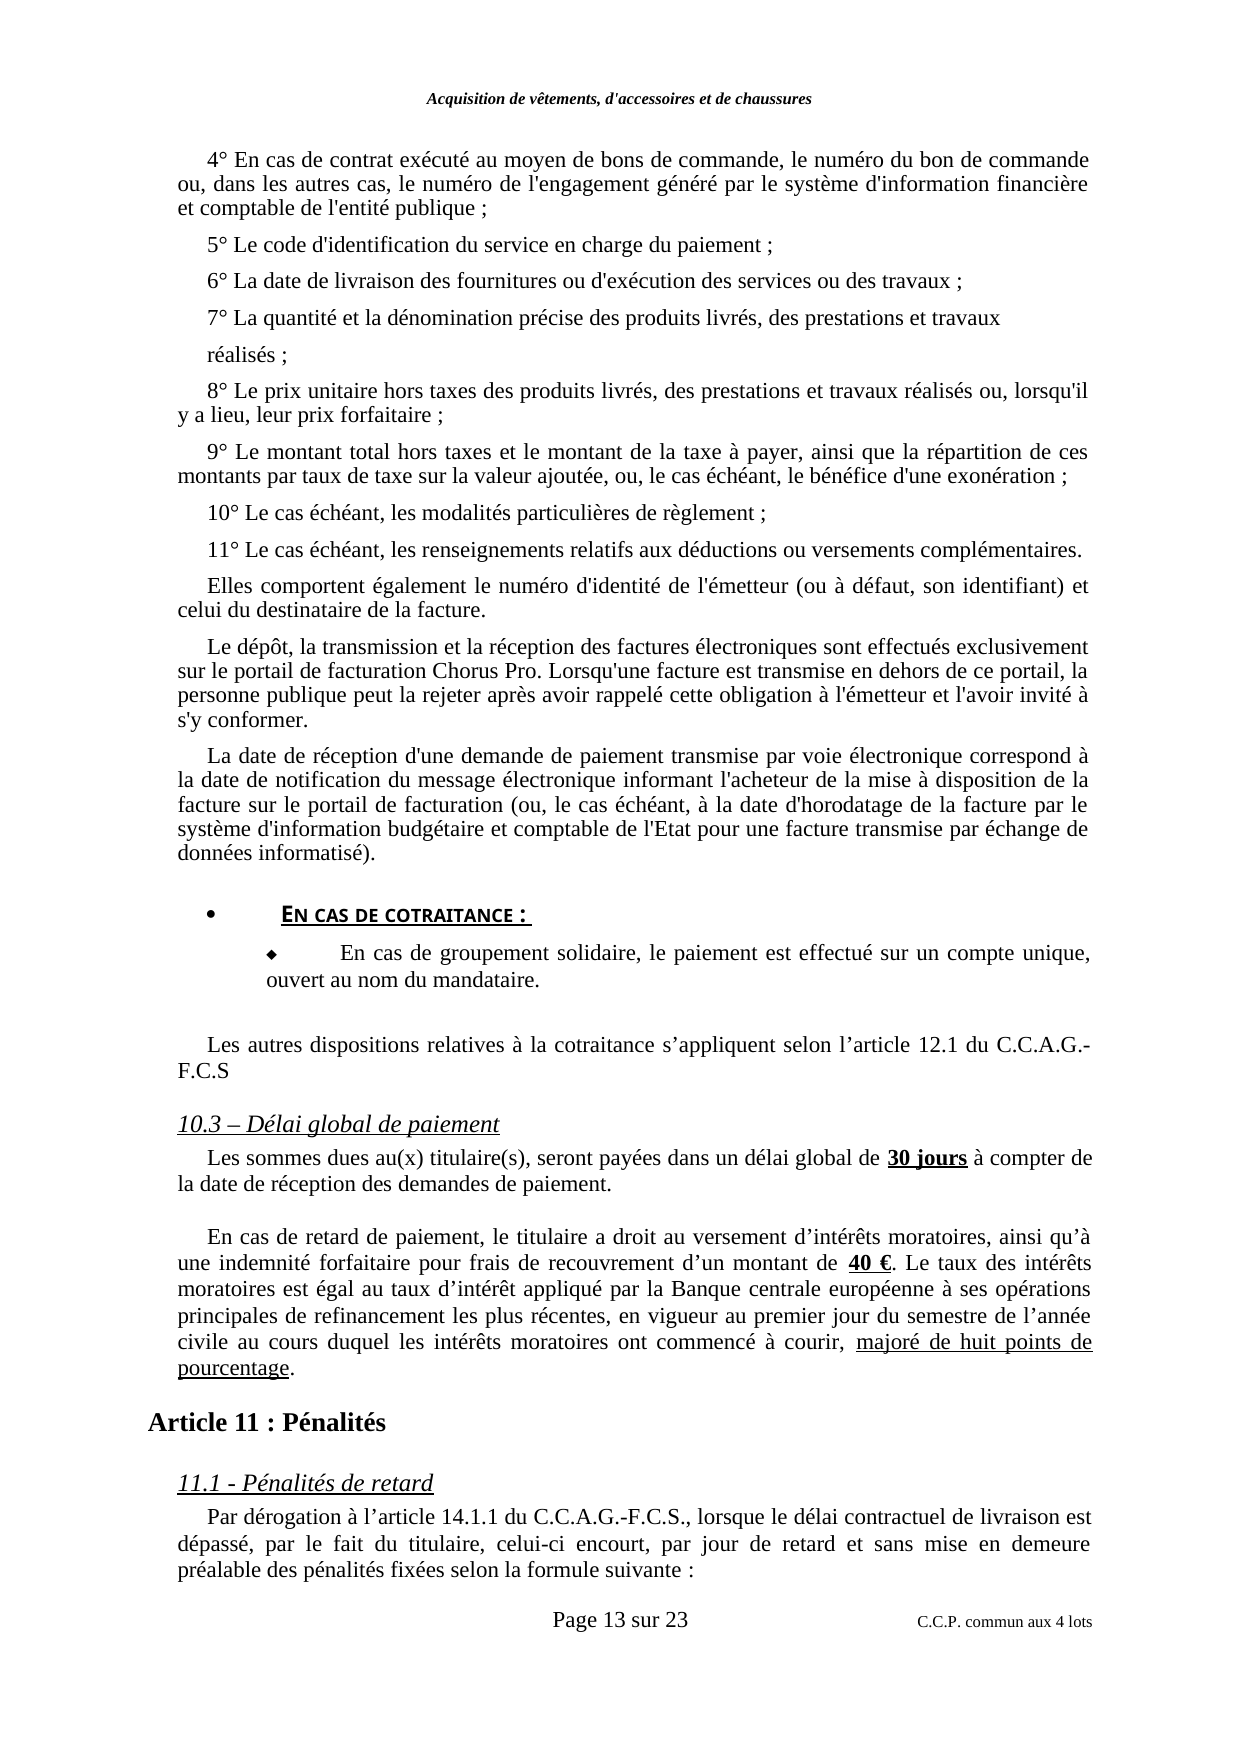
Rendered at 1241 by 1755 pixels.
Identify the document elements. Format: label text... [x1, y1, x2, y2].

list En cas de groupement solidaire, le paiement est effectué sur un compte unique, ouvert au nom du mandataire. [266, 939, 1093, 992]
text 9° Le montant total hors taxes et le montant de la taxe à payer, ainsi que la répartition de ces montants par taux de taxe sur la valeur ajoutée, ou, le cas échéant, le bénéfice d'une exonération ; [177, 440, 1090, 488]
subtitle Article 11 : Pénalités [148, 1406, 1093, 1437]
text réalisés ; [177, 343, 1090, 367]
text En cas de retard de paiement, le titulaire a droit au versement d’intérêts moratoires, ainsi qu’à une indemnité forfaitaire pour frais de recouvrement d’un montant de 40 €. Le taux des intérêts moratoires est égal au taux d’intérêt appliqué par la Banque centrale européenne à ses opérations principales de refinancement les plus récentes, en vigueur au premier jour du semestre de l’année civile au cours duquel les intérêts moratoires ont commencé à courir, majoré de huit points de pourcentage. [177, 1223, 1093, 1381]
text 8° Le prix unitaire hors taxes des produits livrés, des prestations et travaux réalisés ou, lorsqu'il y a lieu, leur prix forfaitaire ; [177, 379, 1090, 428]
list En cas de cotraitance : [207, 903, 1090, 927]
text La date de réception d'une demande de paiement transmise par voie électronique correspond à la date de notification du message électronique informant l'acheteur de la mise à disposition de la facture sur le portail de facturation (ou, le cas échéant, à la date d'horodatage de la facture par le système d'information budgétaire et comptable de l'Etat pour une facture transmise par échange de données informatisé). [177, 744, 1090, 865]
text Elles comportent également le numéro d'identité de l'émetteur (ou à défaut, son identifiant) et celui du destinataire de la facture. [177, 574, 1090, 623]
text 6° La date de livraison des fournitures ou d'exécution des services ou des travaux ; [177, 269, 1090, 293]
text 7° La quantité et la dénomination précise des produits livrés, des prestations et travaux [177, 306, 1090, 330]
subtitle 11.1 - Pénalités de retard [177, 1468, 1093, 1497]
text Le dépôt, la transmission et la réception des factures électroniques sont effectués exclusivement sur le portail de facturation Chorus Pro. Lorsqu'une facture est transmise en dehors de ce portail, la personne publique peut la rejeter après avoir rappelé cette obligation à l'émetteur et l'avoir invité à s'y conformer. [177, 635, 1090, 732]
text 5° Le code d'identification du service en charge du paiement ; [177, 233, 1090, 257]
text Les autres dispositions relatives à la cotraitance s’appliquent selon l’article 12.1 du C.C.A.G.-F.C.S [177, 1031, 1093, 1084]
text Les sommes dues au(x) titulaire(s), seront payées dans un délai global de 30 jours à compter de la date de réception des demandes de paiement. [177, 1144, 1093, 1196]
subtitle 10.3 – Délai global de paiement [177, 1109, 1093, 1137]
text Par dérogation à l’article 14.1.1 du C.C.A.G.-F.C.S., lorsque le délai contractuel de livraison est dépassé, par le fait du titulaire, celui-ci encourt, par jour de retard et sans mise en demeure préalable des pénalités fixées selon la formule suivante : [177, 1503, 1093, 1582]
text 4° En cas de contrat exécuté au moyen de bons de commande, le numéro du bon de commande ou, dans les autres cas, le numéro de l'engagement généré par le système d'information financière et comptable de l'entité publique ; [177, 148, 1090, 220]
text 11° Le cas échéant, les renseignements relatifs aux déductions ou versements complémentaires. [177, 538, 1090, 562]
text 10° Le cas échéant, les modalités particulières de règlement ; [177, 501, 1090, 525]
